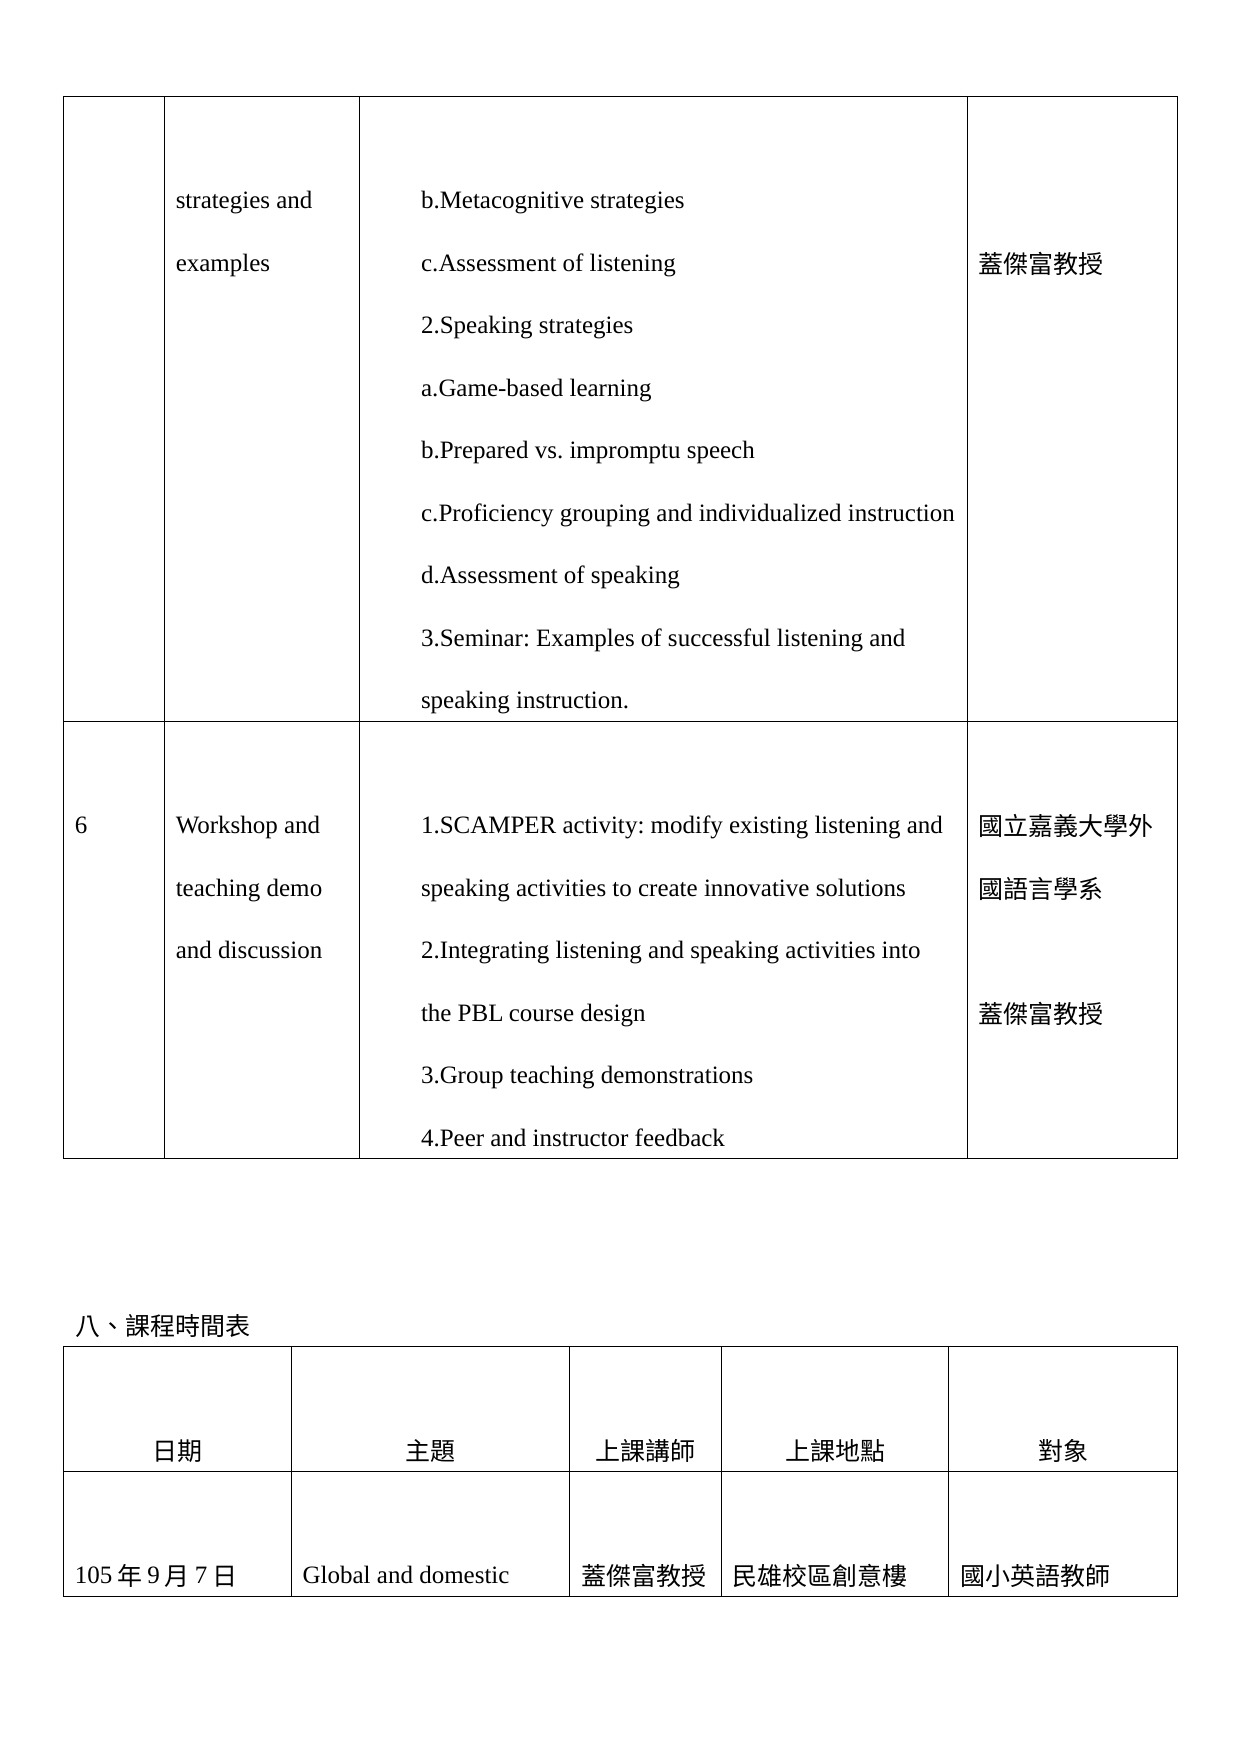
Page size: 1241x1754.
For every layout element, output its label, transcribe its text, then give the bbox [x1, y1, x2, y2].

table_cell 蓋傑富教授 [570, 1472, 721, 1596]
table_cell 105年9月7日 [64, 1472, 291, 1596]
table_cell [64, 97, 164, 721]
table_header 對象 [949, 1347, 1177, 1471]
table_cell Listening strategies Authentic and multimedia sources (subtitles) Metacognitive strategies Assessment of listening Speaking strategies Game-based learning Prepared vs. impromptu speech Proficiency grouping and individualized instruction Assessment of speaking Seminar: Examples of successful listening and speaking instruction. [360, 97, 967, 721]
table_header 上課講師 [570, 1347, 721, 1471]
table_header 日期 [64, 1347, 291, 1471]
table_cell 國小英語教師 [949, 1472, 1177, 1596]
table_header 主題 [292, 1347, 569, 1471]
table_cell strategies and examples [165, 97, 359, 721]
table_header 上課地點 [722, 1347, 948, 1471]
table_cell Global and domestic [292, 1472, 569, 1596]
table_cell 民雄校區創意樓 [722, 1472, 948, 1596]
table_cell 6 [64, 722, 164, 1158]
text 八、課程時間表 [75, 1283, 1165, 1346]
table_cell 蓋傑富教授 [968, 97, 1177, 721]
table_cell Workshop and teaching demo and discussion [165, 722, 359, 1158]
table_cell SCAMPER activity: modify existing listening and speaking activities to create innovative solutions Integrating listening and speaking activities into the PBL course design Group teaching demonstrations Peer and instructor feedback [360, 722, 967, 1158]
table_cell 國立嘉義大學外國語言學系 蓋傑富教授 [968, 722, 1177, 1158]
